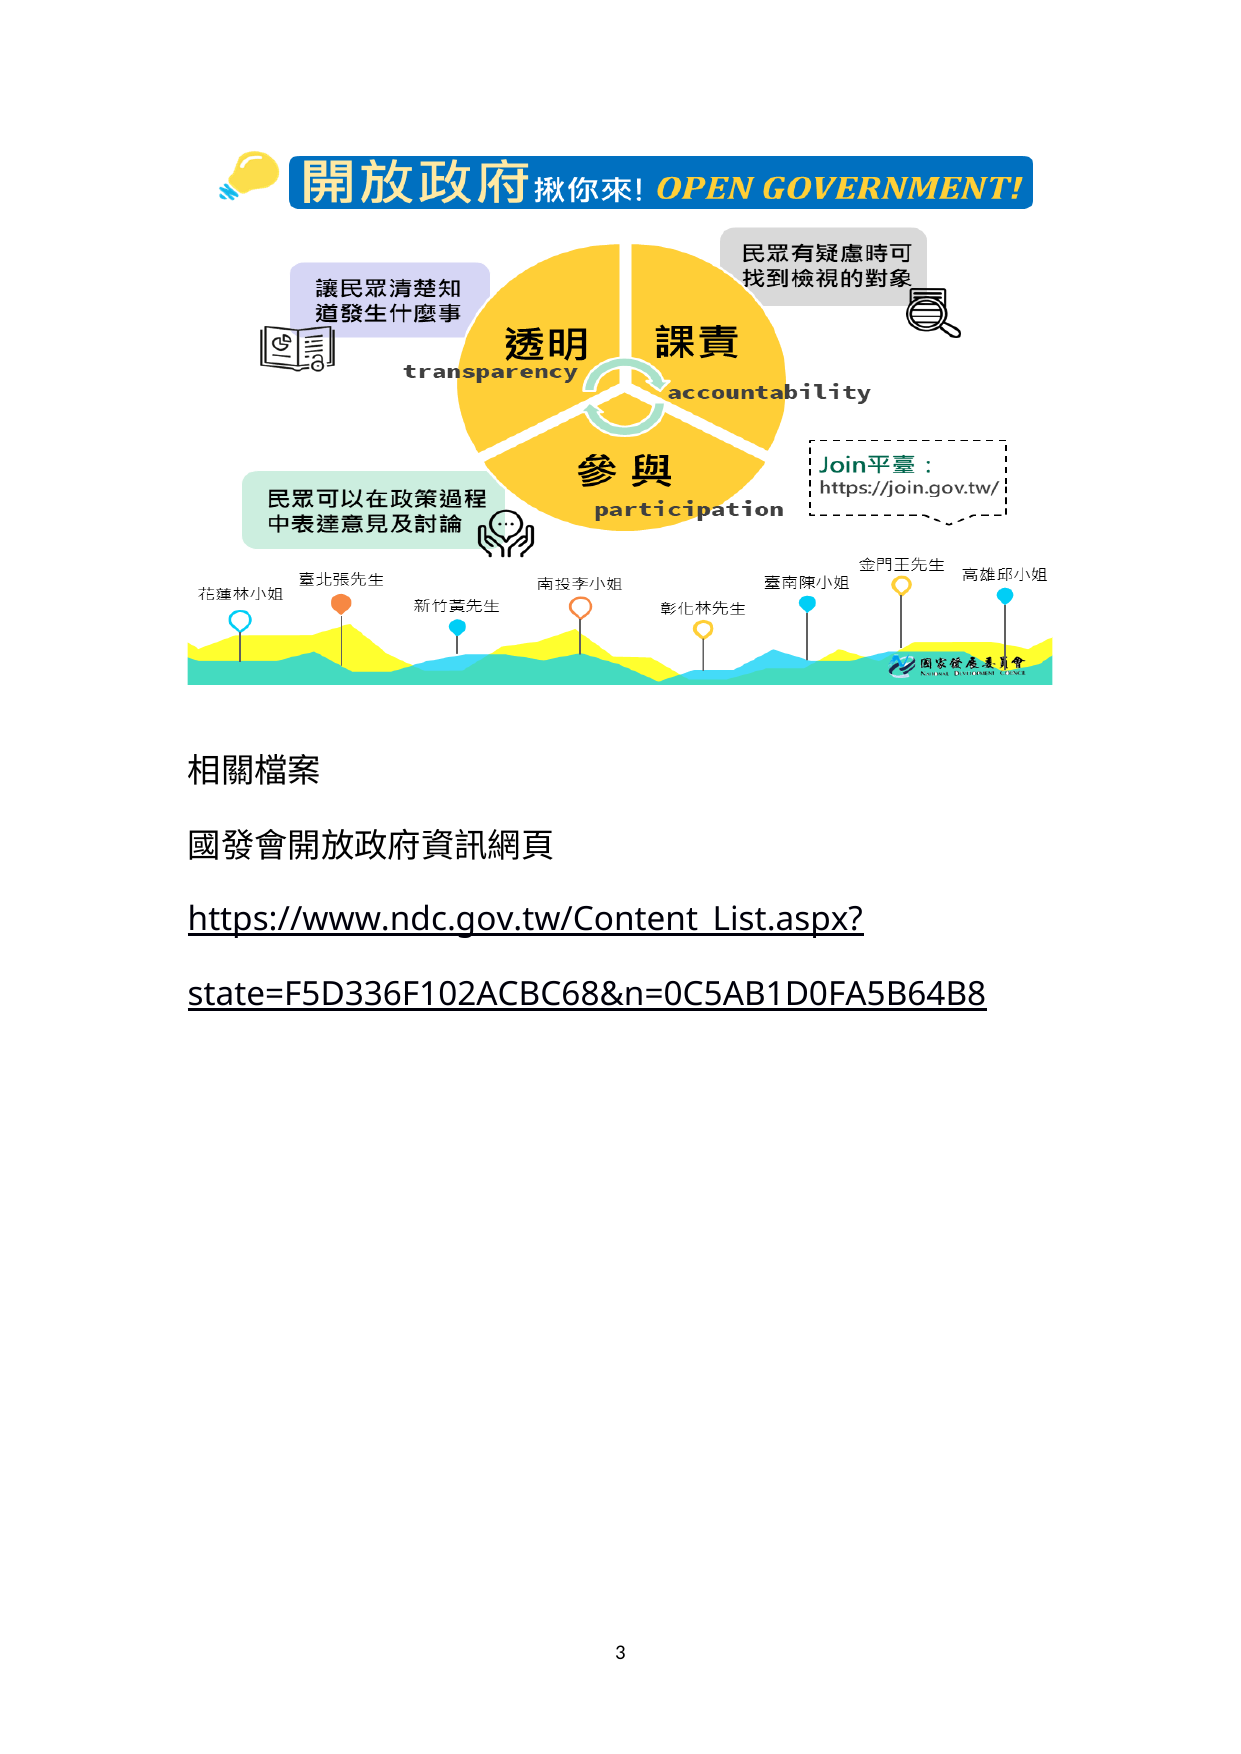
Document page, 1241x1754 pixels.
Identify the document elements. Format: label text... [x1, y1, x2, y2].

text 國發會開放政府資訊網頁 https://www.ndc.gov.tw/Content_List.aspx?state=F5D336F102ACBC68&n=0C5AB1D0FA5B64B8 [187, 805, 1053, 1030]
picture [187, 128, 1053, 685]
text 相關檔案 [187, 730, 1053, 805]
